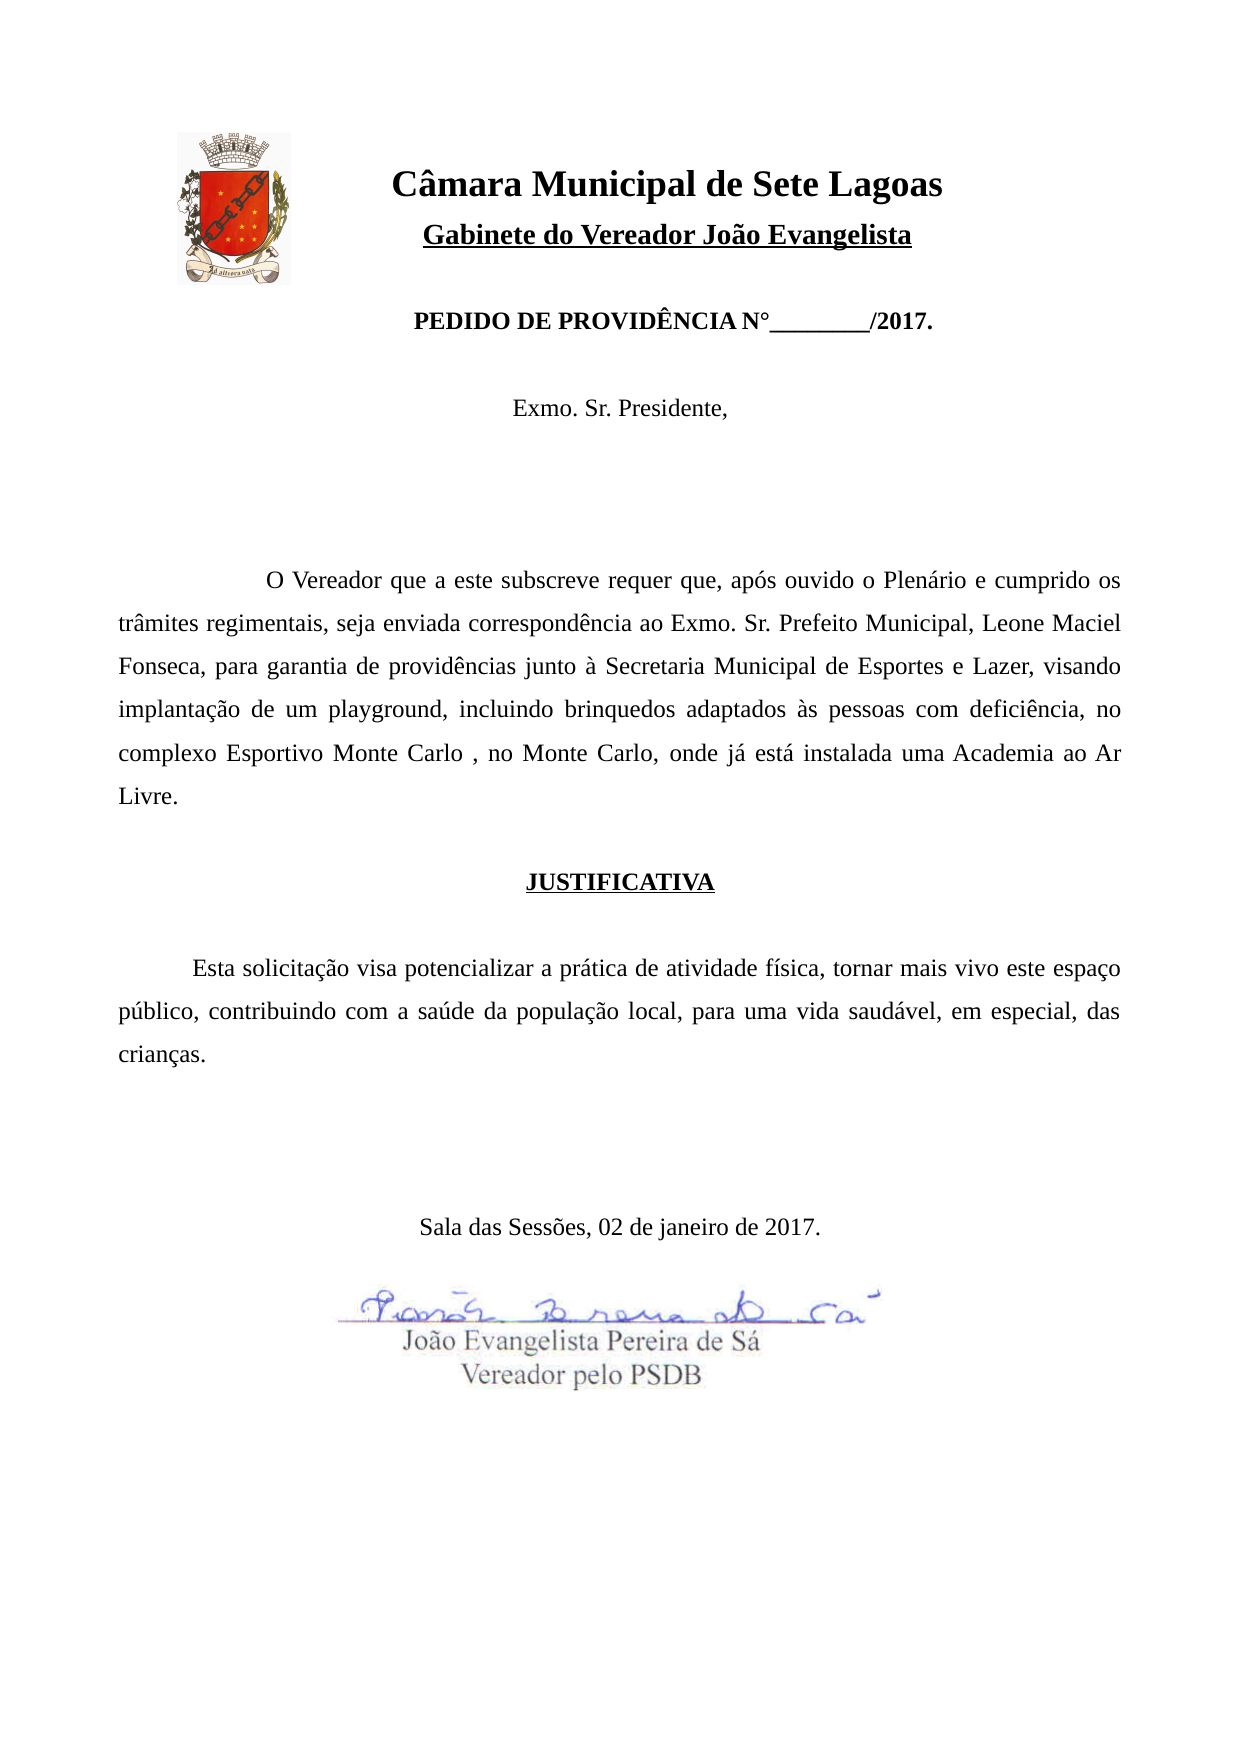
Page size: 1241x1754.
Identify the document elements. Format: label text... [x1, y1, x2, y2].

text [118, 204, 177, 255]
text Gabinete do Vereador João Evangelista [292, 204, 1122, 255]
text PEDIDO DE PROVIDÊNCIA N°________/2017. [118, 306, 1122, 335]
text Câmara Municipal de Sete Lagoas [292, 161, 1122, 204]
text JUSTIFICATIVA [118, 867, 1122, 896]
text Sala das Sessões, 02 de janeiro de 2017. [118, 1212, 1122, 1241]
text Esta solicitação visa potencializar a prática de atividade física, tornar mais vivo este espaço público, contribuindo com a saúde da população local, para uma vida saudável, em especial, das crianças. [118, 953, 1122, 1068]
text Exmo. Sr. Presidente, [118, 393, 1122, 421]
text [118, 161, 177, 204]
text O Vereador que a este subscreve requer que, após ouvido o Plenário e cumprido os trâmites regimentais, seja enviada correspondência ao Exmo. Sr. Prefeito Municipal, Leone Maciel Fonseca, para garantia de providências junto à Secretaria Municipal de Esportes e Lazer, visando implantação de um playground, incluindo brinquedos adaptados às pessoas com deficiência, no complexo Esportivo Monte Carlo , no Monte Carlo, onde já está instalada uma Academia ao Ar Livre. [118, 565, 1122, 809]
